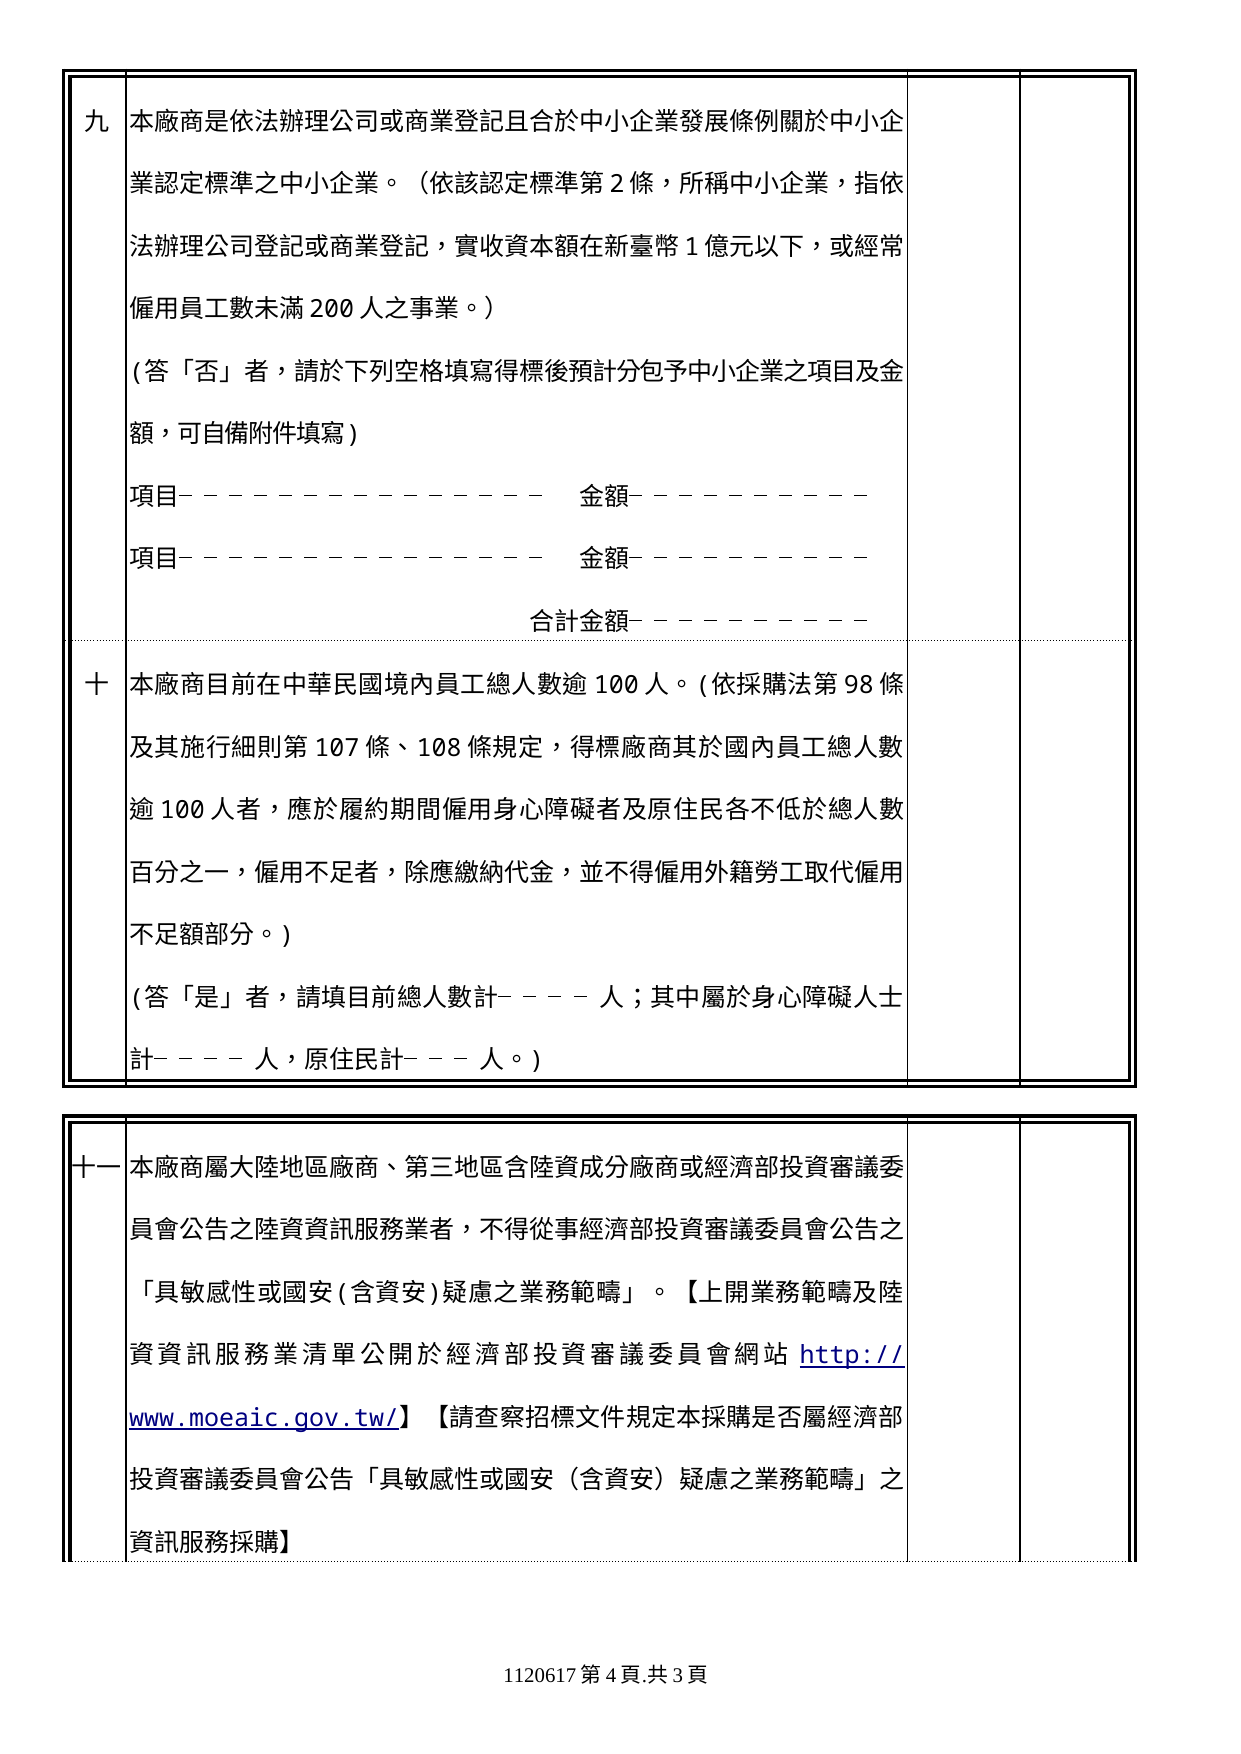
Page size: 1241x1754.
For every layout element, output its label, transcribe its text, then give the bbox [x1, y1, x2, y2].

table_cell 本廠商目前在中華民國境內員工總人數逾100人。(依採購法第98條及其施行細則第107條、108條規定，得標廠商其於國內員工總人數逾100人者，應於履約期間僱用身心障礙者及原住民各不低於總人數百分之一，僱用不足者，除應繳納代金，並不得僱用外籍勞工取代僱用不足額部分。) (答「是」者，請填目前總人數計╴╴╴╴人；其中屬於身心障礙人士計╴╴╴╴人，原住民計╴╴╴人。) [127, 640, 907, 1079]
table_header [908, 78, 1019, 640]
table_header [1021, 72, 1132, 640]
table_header [1021, 78, 1128, 640]
table_header [1021, 1118, 1132, 1561]
table_header 十一 [67, 1118, 125, 1561]
table_header 九 [67, 72, 125, 640]
table_header [1021, 1124, 1128, 1561]
table_header [908, 1124, 1019, 1561]
table_cell 十 [72, 640, 125, 1079]
table_header 本廠商屬大陸地區廠商、第三地區含陸資成分廠商或經濟部投資審議委員會公告之陸資資訊服務業者，不得從事經濟部投資審議委員會公告之「具敏感性或國安(含資安)疑慮之業務範疇」。【上開業務範疇及陸資資訊服務業清單公開於經濟部投資審議委員會網站http://www.moeaic.gov.tw/】【請查察招標文件規定本採購是否屬經濟部投資審議委員會公告「具敏感性或國安（含資安）疑慮之業務範疇」之資訊服務採購】 [127, 1124, 907, 1561]
table_cell [1021, 640, 1128, 1079]
table_header 本廠商是依法辦理公司或商業登記且合於中小企業發展條例關於中小企業認定標準之中小企業。（依該認定標準第2條，所稱中小企業，指依法辦理公司登記或商業登記，實收資本額在新臺幣1億元以下，或經常僱用員工數未滿200人之事業。） (答「否」者，請於下列空格填寫得標後預計分包予中小企業之項目及金額，可自備附件填寫) 項目╴╴╴╴╴╴╴╴╴╴╴╴╴╴╴ 金額╴╴╴╴╴╴╴╴╴╴ 項目╴╴╴╴╴╴╴╴╴╴╴╴╴╴╴ 金額╴╴╴╴╴╴╴╴╴╴ 合計金額╴╴╴╴╴╴╴╴╴╴ [127, 78, 907, 640]
table_cell [908, 640, 1019, 1079]
